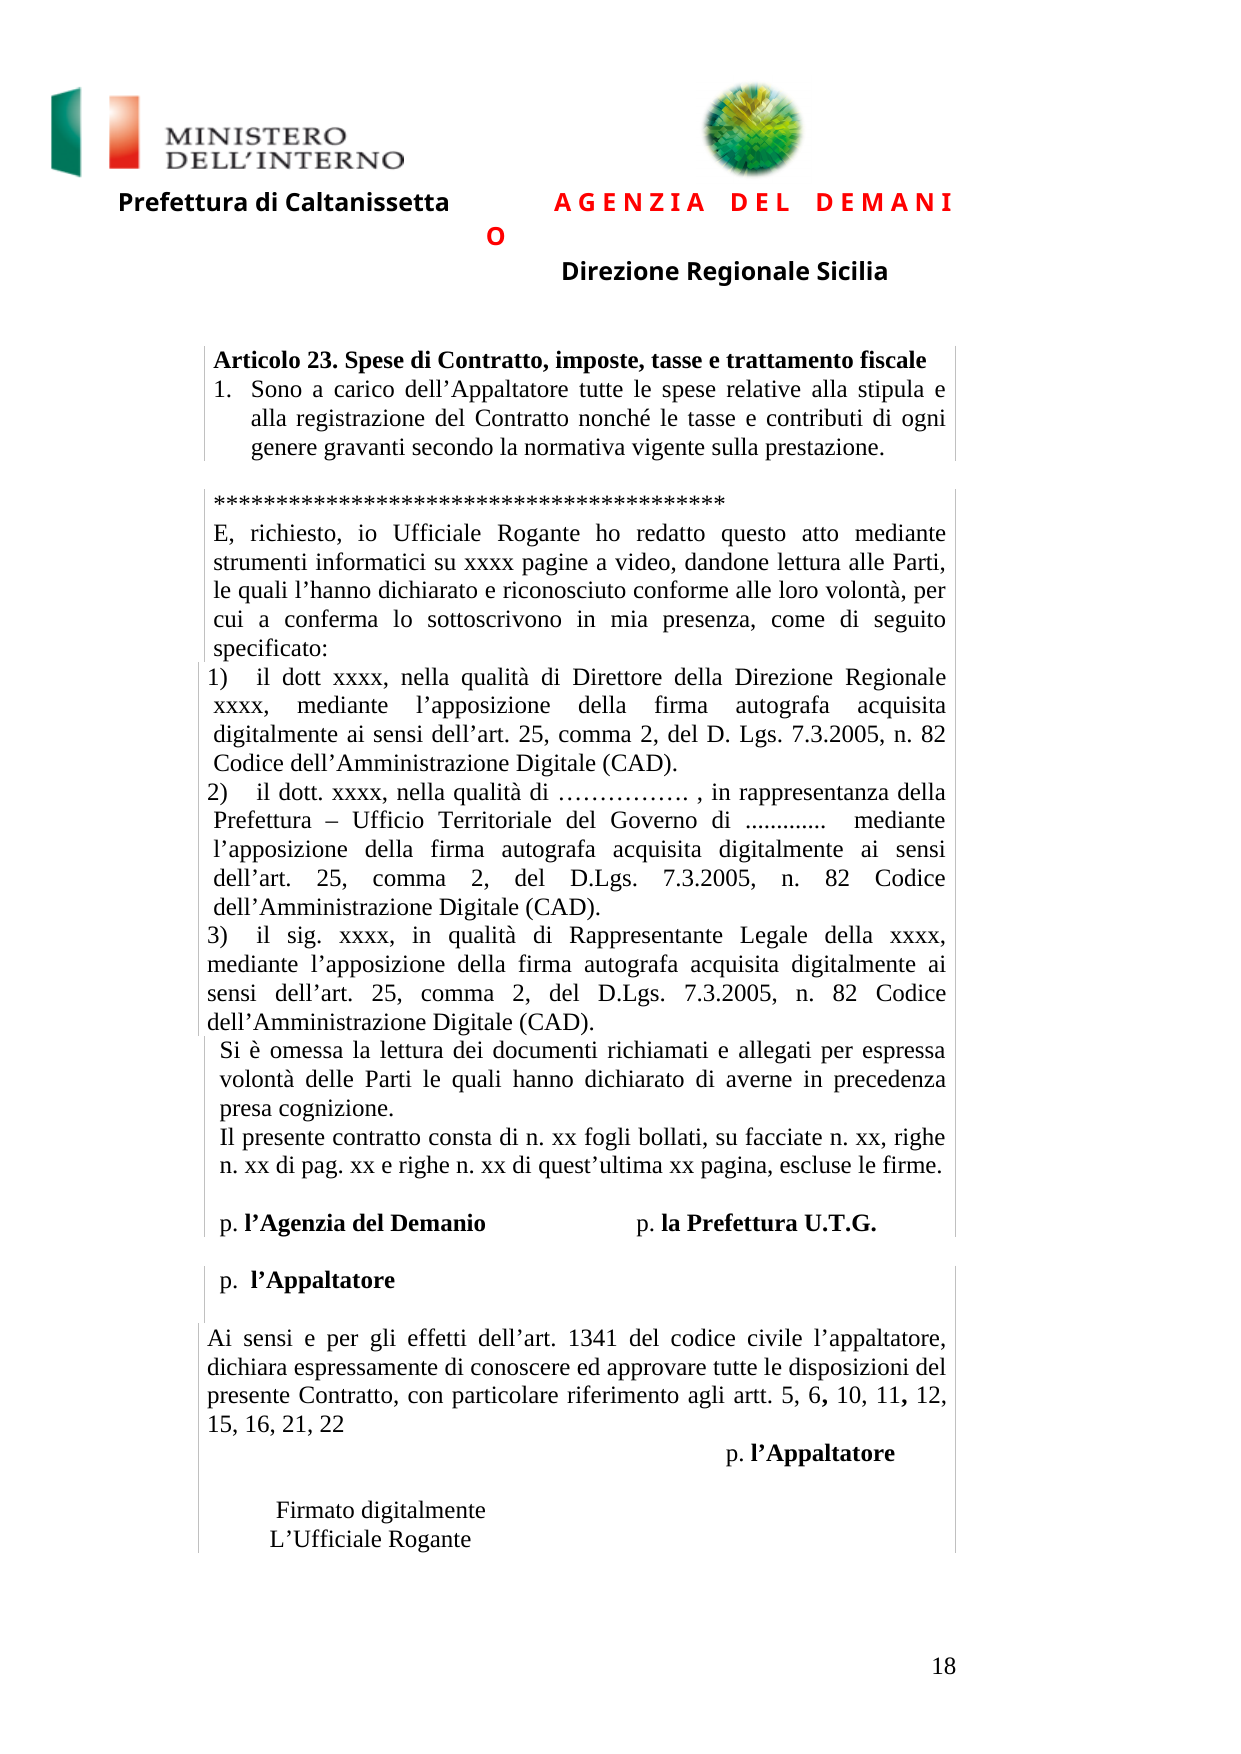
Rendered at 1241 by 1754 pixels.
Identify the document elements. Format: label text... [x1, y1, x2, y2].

list Sono a carico dell’Appaltatore tutte le spese relative alla stipula e alla registrazione del Contratto nonché le tasse e contributi di ogni genere gravanti secondo la normativa vigente sulla prestazione. [205, 374, 955, 461]
text Articolo 23. Spese di Contratto, imposte, tasse e trattamento fiscale [205, 346, 955, 374]
text p. l’Appaltatore [205, 1266, 955, 1294]
text Il presente contratto consta di n. xx fogli bollati, su facciate n. xx, righe n. xx di pag. xx e righe n. xx di quest’ultima xx pagina, escluse le firme. [205, 1122, 955, 1179]
list il dott xxxx, nella qualità di Direttore della Direzione Regionale xxxx, mediante l’apposizione della firma autografa acquisita digitalmente ai sensi dell’art. 25, comma 2, del D. Lgs. 7.3.2005, n. 82 Codice dell’Amministrazione Digitale (CAD). [199, 662, 955, 777]
picture [36, 83, 404, 184]
picture [696, 75, 812, 184]
text ***************************************** [205, 489, 955, 518]
text Si è omessa la lettura dei documenti richiamati e allegati per espressa volontà delle Parti le quali hanno dichiarato di averne in precedenza presa cognizione. [205, 1036, 955, 1122]
text E, richiesto, io Ufficiale Rogante ho redatto questo atto mediante strumenti informatici su xxxx pagine a video, dandone lettura alle Parti, le quali l’hanno dichiarato e riconosciuto conforme alle loro volontà, per cui a conferma lo sottoscrivono in mia presenza, come di seguito specificato: [205, 518, 955, 662]
text Firmato digitalmente [199, 1496, 955, 1524]
text L’Ufficiale Rogante [199, 1524, 955, 1553]
list il sig. xxxx, in qualità di Rappresentante Legale della xxxx, mediante l’apposizione della firma autografa acquisita digitalmente ai sensi dell’art. 25, comma 2, del D.Lgs. 7.3.2005, n. 82 Codice dell’Amministrazione Digitale (CAD). [199, 921, 955, 1036]
text p. l’Appaltatore [199, 1438, 955, 1467]
list il dott. xxxx, nella qualità di ……………. , in rappresentanza della Prefettura – Ufficio Territoriale del Governo di ............. mediante l’apposizione della firma autografa acquisita digitalmente ai sensi dell’art. 25, comma 2, del D.Lgs. 7.3.2005, n. 82 Codice dell’Amministrazione Digitale (CAD). [199, 777, 955, 921]
text Ai sensi e per gli effetti dell’art. 1341 del codice civile l’appaltatore, dichiara espressamente di conoscere ed approvare tutte le disposizioni del presente Contratto, con particolare riferimento agli artt. 5, 6, 10, 11, 12, 15, 16, 21, 22 [199, 1323, 955, 1438]
text p. l’Agenzia del Demanio p. la Prefettura U.T.G. [205, 1208, 955, 1237]
